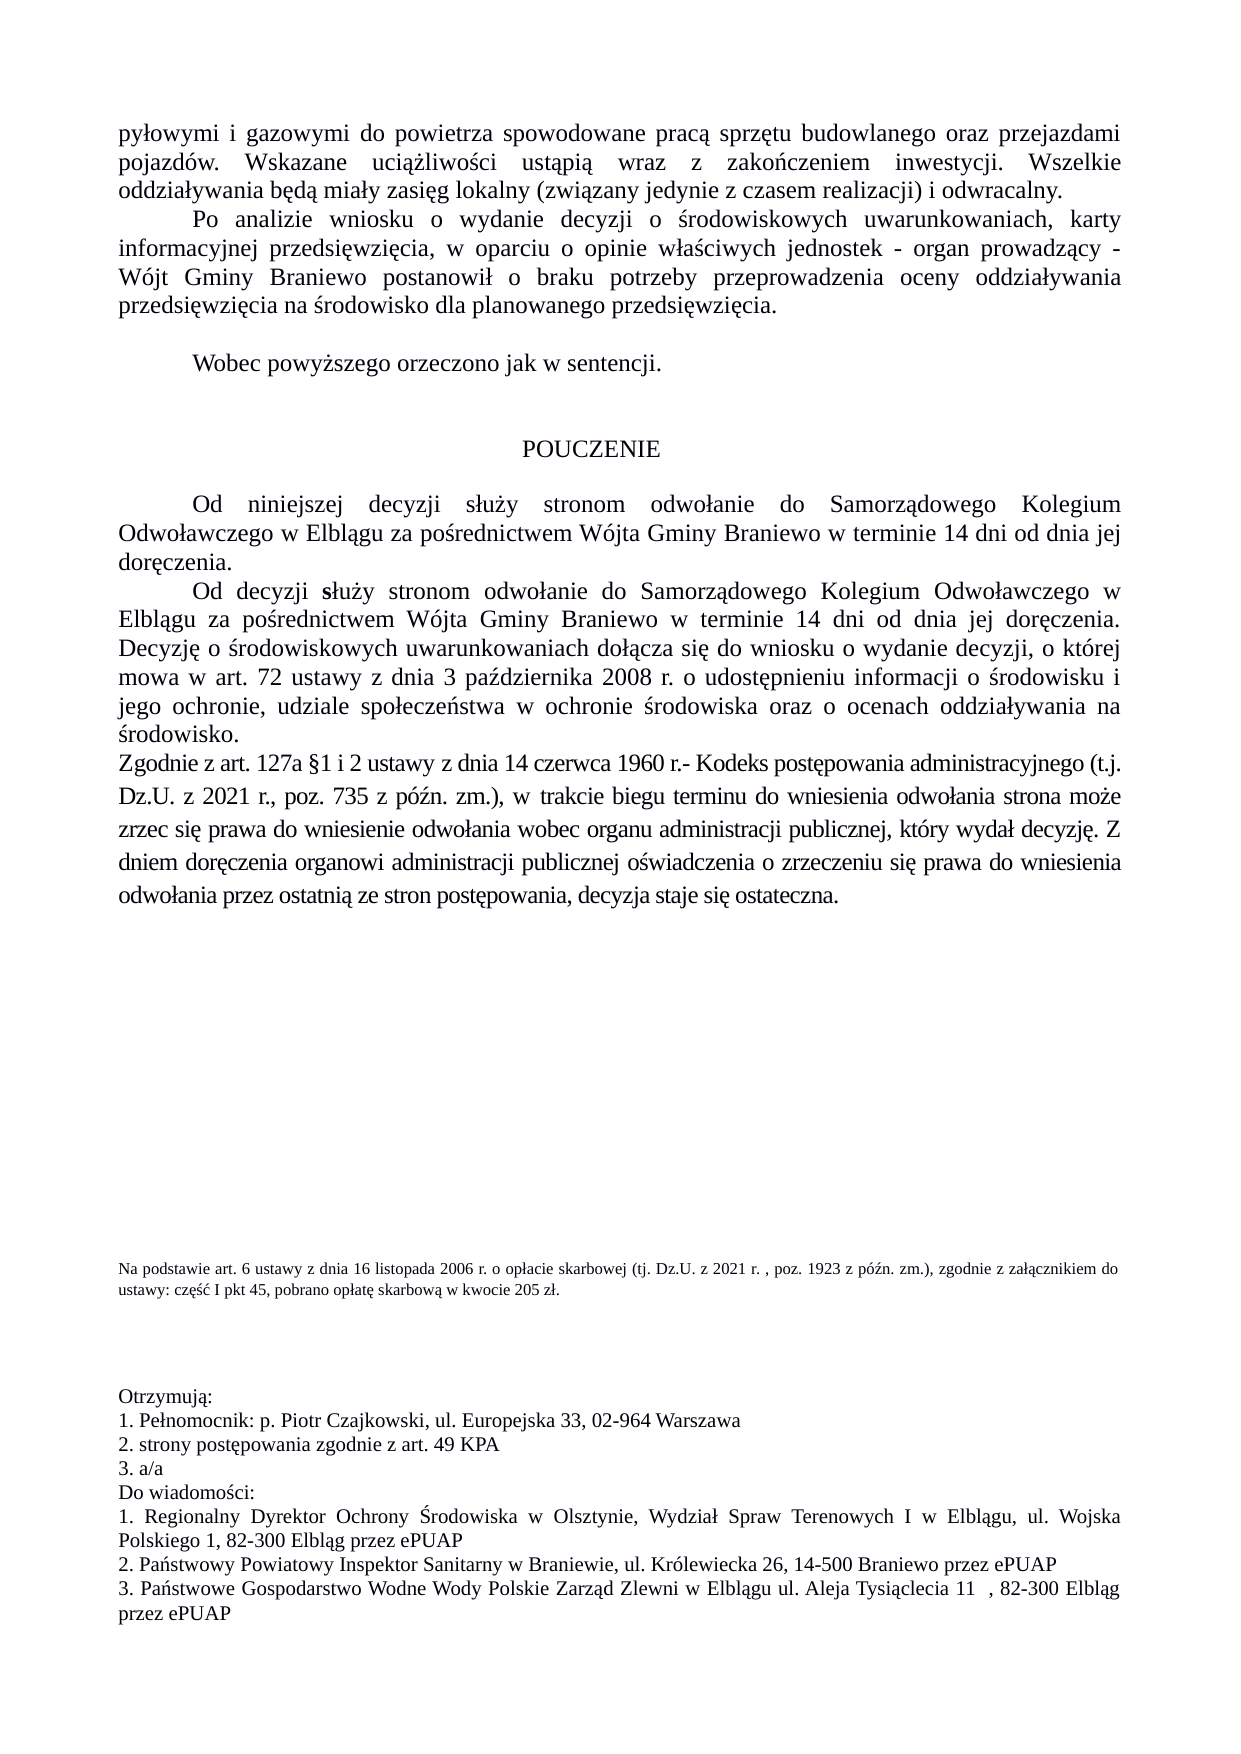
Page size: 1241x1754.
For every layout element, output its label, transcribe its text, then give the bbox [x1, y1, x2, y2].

text Do wiadomości: [118, 1480, 1122, 1504]
text Od decyzji służy stronom odwołanie do Samorządowego Kolegium Odwoławczego w Elblągu za pośrednictwem Wójta Gminy Braniewo w terminie 14 dni od dnia jej doręczenia. Decyzję o środowiskowych uwarunkowaniach dołącza się do wniosku o wydanie decyzji, o której mowa w art. 72 ustawy z dnia 3 października 2008 r. o udostępnieniu informacji o środowisku i jego ochronie, udziale społeczeństwa w ochronie środowiska oraz o ocenach oddziaływania na środowisko. [118, 576, 1122, 748]
text Wobec powyższego orzeczono jak w sentencji. [118, 348, 1122, 377]
text Od niniejszej decyzji służy stronom odwołanie do Samorządowego Kolegium Odwoławczego w Elblągu za pośrednictwem Wójta Gminy Braniewo w terminie 14 dni od dnia jej doręczenia. [118, 489, 1122, 576]
text 1. Regionalny Dyrektor Ochrony Środowiska w Olsztynie, Wydział Spraw Terenowych I w Elblągu, ul. Wojska Polskiego 1, 82-300 Elbląg przez ePUAP [118, 1504, 1122, 1552]
text 3. Państwowe Gospodarstwo Wodne Wody Polskie Zarząd Zlewni w Elblągu ul. Aleja Tysiąclecia 11 , 82-300 Elbląg przez ePUAP [118, 1576, 1122, 1624]
text POUCZENIE [118, 434, 1122, 463]
text 3. a/a [118, 1456, 1122, 1480]
text 2. strony postępowania zgodnie z art. 49 KPA [118, 1432, 1122, 1456]
text 2. Państwowy Powiatowy Inspektor Sanitarny w Braniewie, ul. Królewiecka 26, 14-500 Braniewo przez ePUAP [118, 1552, 1122, 1576]
text Otrzymują: [118, 1384, 1122, 1408]
text Zgodnie z art. 127a §1 i 2 ustawy z dnia 14 czerwca 1960 r.- Kodeks postępowania administracyjnego (t.j. Dz.U. z 2021 r., poz. 735 z późn. zm.), w trakcie biegu terminu do wniesienia odwołania strona może zrzec się prawa do wniesienie odwołania wobec organu administracji publicznej, który wydał decyzję. Z dniem doręczenia organowi administracji publicznej oświadczenia o zrzeczeniu się prawa do wniesienia odwołania przez ostatnią ze stron postępowania, decyzja staje się ostateczna. [118, 748, 1122, 909]
text Po analizie wniosku o wydanie decyzji o środowiskowych uwarunkowaniach, karty informacyjnej przedsięwzięcia, w oparciu o opinie właściwych jednostek - organ prowadzący - Wójt Gminy Braniewo postanowił o braku potrzeby przeprowadzenia oceny oddziaływania przedsięwzięcia na środowisko dla planowanego przedsięwzięcia. [118, 204, 1122, 319]
text pyłowymi i gazowymi do powietrza spowodowane pracą sprzętu budowlanego oraz przejazdami pojazdów. Wskazane uciążliwości ustąpią wraz z zakończeniem inwestycji. Wszelkie oddziaływania będą miały zasięg lokalny (związany jedynie z czasem realizacji) i odwracalny. [118, 118, 1122, 204]
text 1. Pełnomocnik: p. Piotr Czajkowski, ul. Europejska 33, 02-964 Warszawa [118, 1408, 1122, 1432]
text Na podstawie art. 6 ustawy z dnia 16 listopada 2006 r. o opłacie skarbowej (tj. Dz.U. z 2021 r. , poz. 1923 z późn. zm.), zgodnie z załącznikiem do ustawy: część I pkt 45, pobrano opłatę skarbową w kwocie 205 zł. [118, 1257, 1122, 1299]
